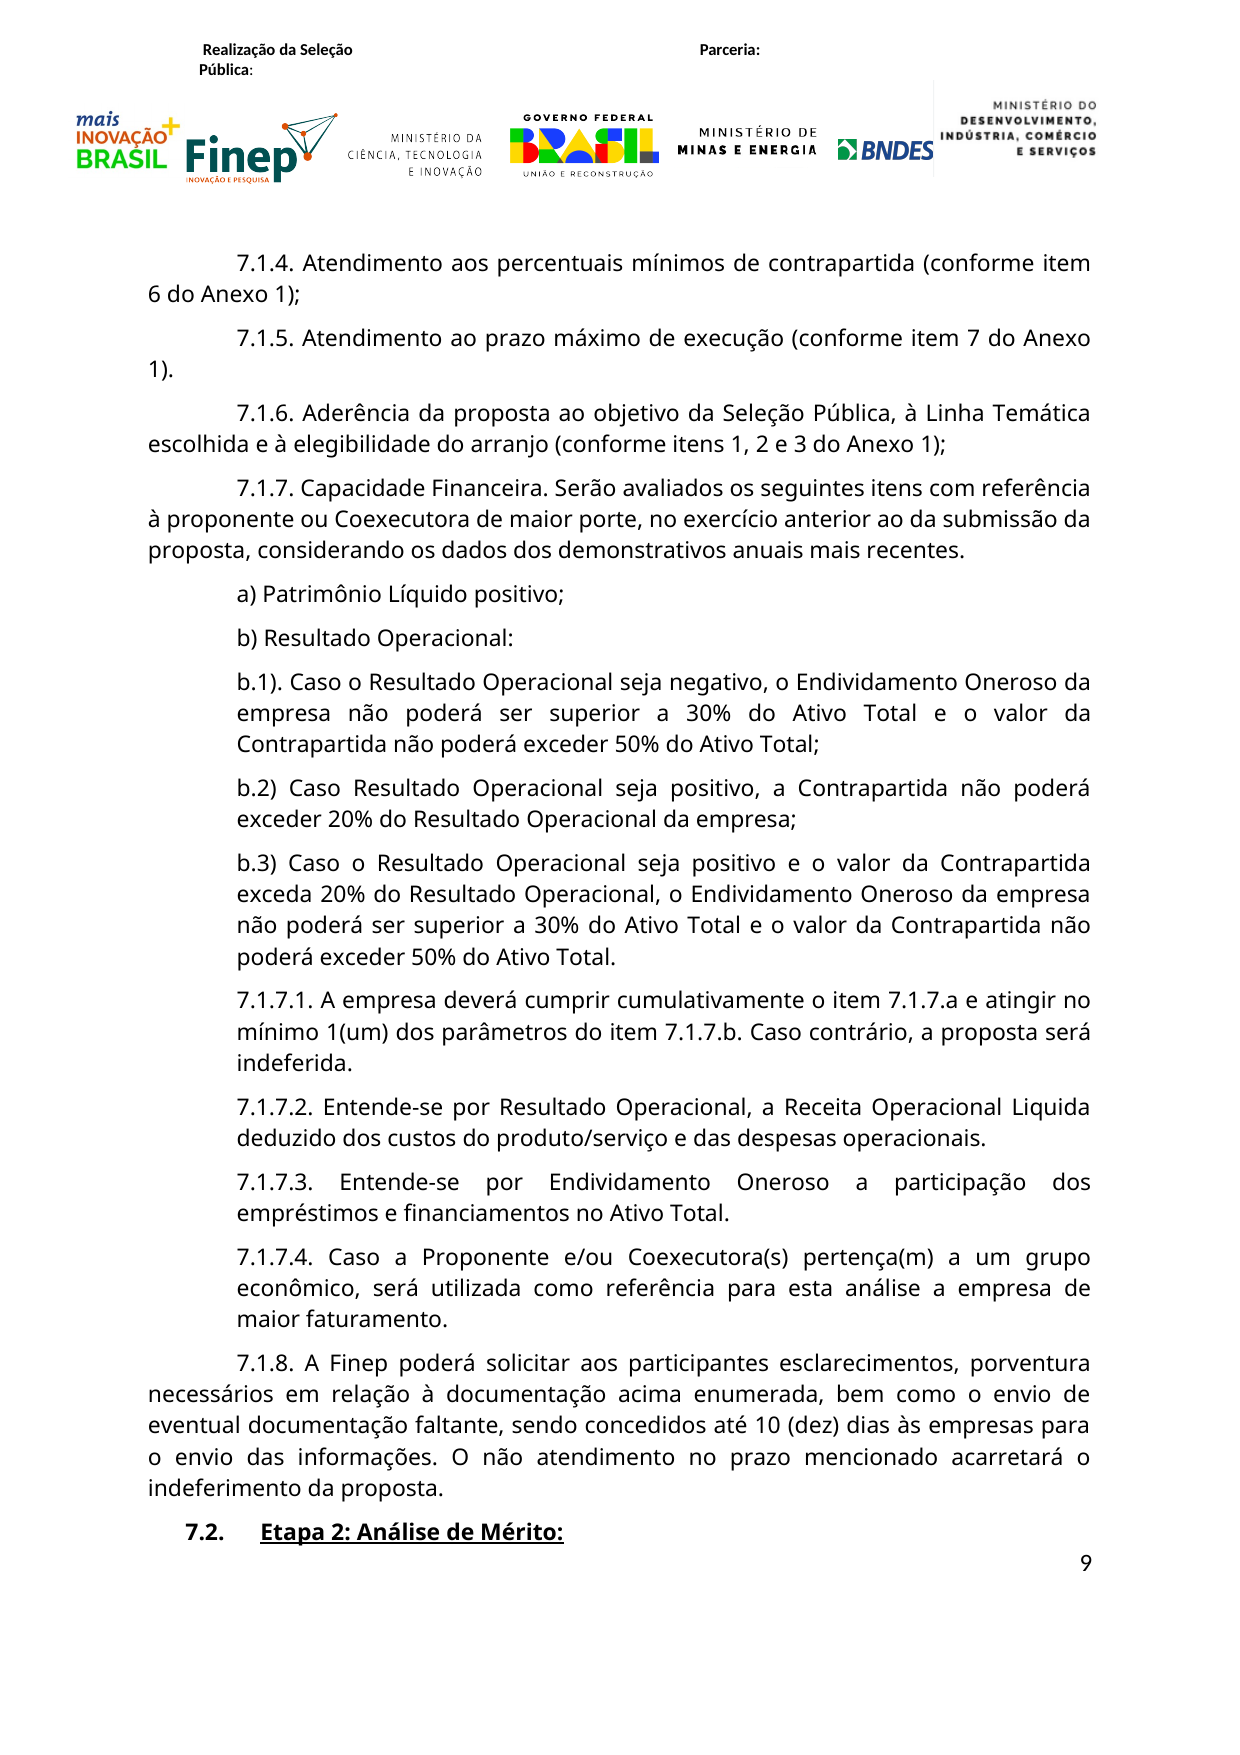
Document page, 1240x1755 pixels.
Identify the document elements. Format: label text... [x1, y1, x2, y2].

list 7.1.7.1. A empresa deverá cumprir cumulativamente o item 7.1.7.a e atingir no mínimo 1(um) dos parâmetros do item 7.1.7.b. Caso contrário, a proposta será indeferida. [236, 984, 1092, 1078]
list 7.1.6. Aderência da proposta ao objetivo da Seleção Pública, à Linha Temática escolhida e à elegibilidade do arranjo (conforme itens 1, 2 e 3 do Anexo 1); [148, 397, 1092, 459]
text b) Resultado Operacional: [236, 622, 1092, 653]
list 7.1.5. Atendimento ao prazo máximo de execução (conforme item 7 do Anexo 1). [148, 322, 1092, 384]
text 7.1.8. A Finep poderá solicitar aos participantes esclarecimentos, porventura necessários em relação à documentação acima enumerada, bem como o envio de eventual documentação faltante, sendo concedidos até 10 (dez) dias às empresas para o envio das informações. O não atendimento no prazo mencionado acarretará o indeferimento da proposta. [148, 1347, 1092, 1503]
text b.1). Caso o Resultado Operacional seja negativo, o Endividamento Oneroso da empresa não poderá ser superior a 30% do Ativo Total e o valor da Contrapartida não poderá exceder 50% do Ativo Total; [236, 666, 1092, 759]
list 7.1.7. Capacidade Financeira. Serão avaliados os seguintes itens com referência à proponente ou Coexecutora de maior porte, no exercício anterior ao da submissão da proposta, considerando os dados dos demonstrativos anuais mais recentes. [148, 472, 1092, 566]
text a) Patrimônio Líquido positivo; [236, 578, 1092, 609]
list 7.1.7.3. Entende-se por Endividamento Oneroso a participação dos empréstimos e financiamentos no Ativo Total. [236, 1166, 1092, 1228]
text b.3) Caso o Resultado Operacional seja positivo e o valor da Contrapartida exceda 20% do Resultado Operacional, o Endividamento Oneroso da empresa não poderá ser superior a 30% do Ativo Total e o valor da Contrapartida não poderá exceder 50% do Ativo Total. [236, 847, 1092, 972]
list Etapa 2: Análise de Mérito: [185, 1516, 1092, 1547]
text b.2) Caso Resultado Operacional seja positivo, a Contrapartida não poderá exceder 20% do Resultado Operacional da empresa; [236, 772, 1092, 834]
list 7.1.7.2. Entende-se por Resultado Operacional, a Receita Operacional Liquida deduzido dos custos do produto/serviço e das despesas operacionais. [236, 1091, 1092, 1153]
list 7.1.7.4. Caso a Proponente e/ou Coexecutora(s) pertença(m) a um grupo econômico, será utilizada como referência para esta análise a empresa de maior faturamento. [236, 1241, 1092, 1334]
list 7.1.4. Atendimento aos percentuais mínimos de contrapartida (conforme item 6 do Anexo 1); [148, 247, 1092, 309]
